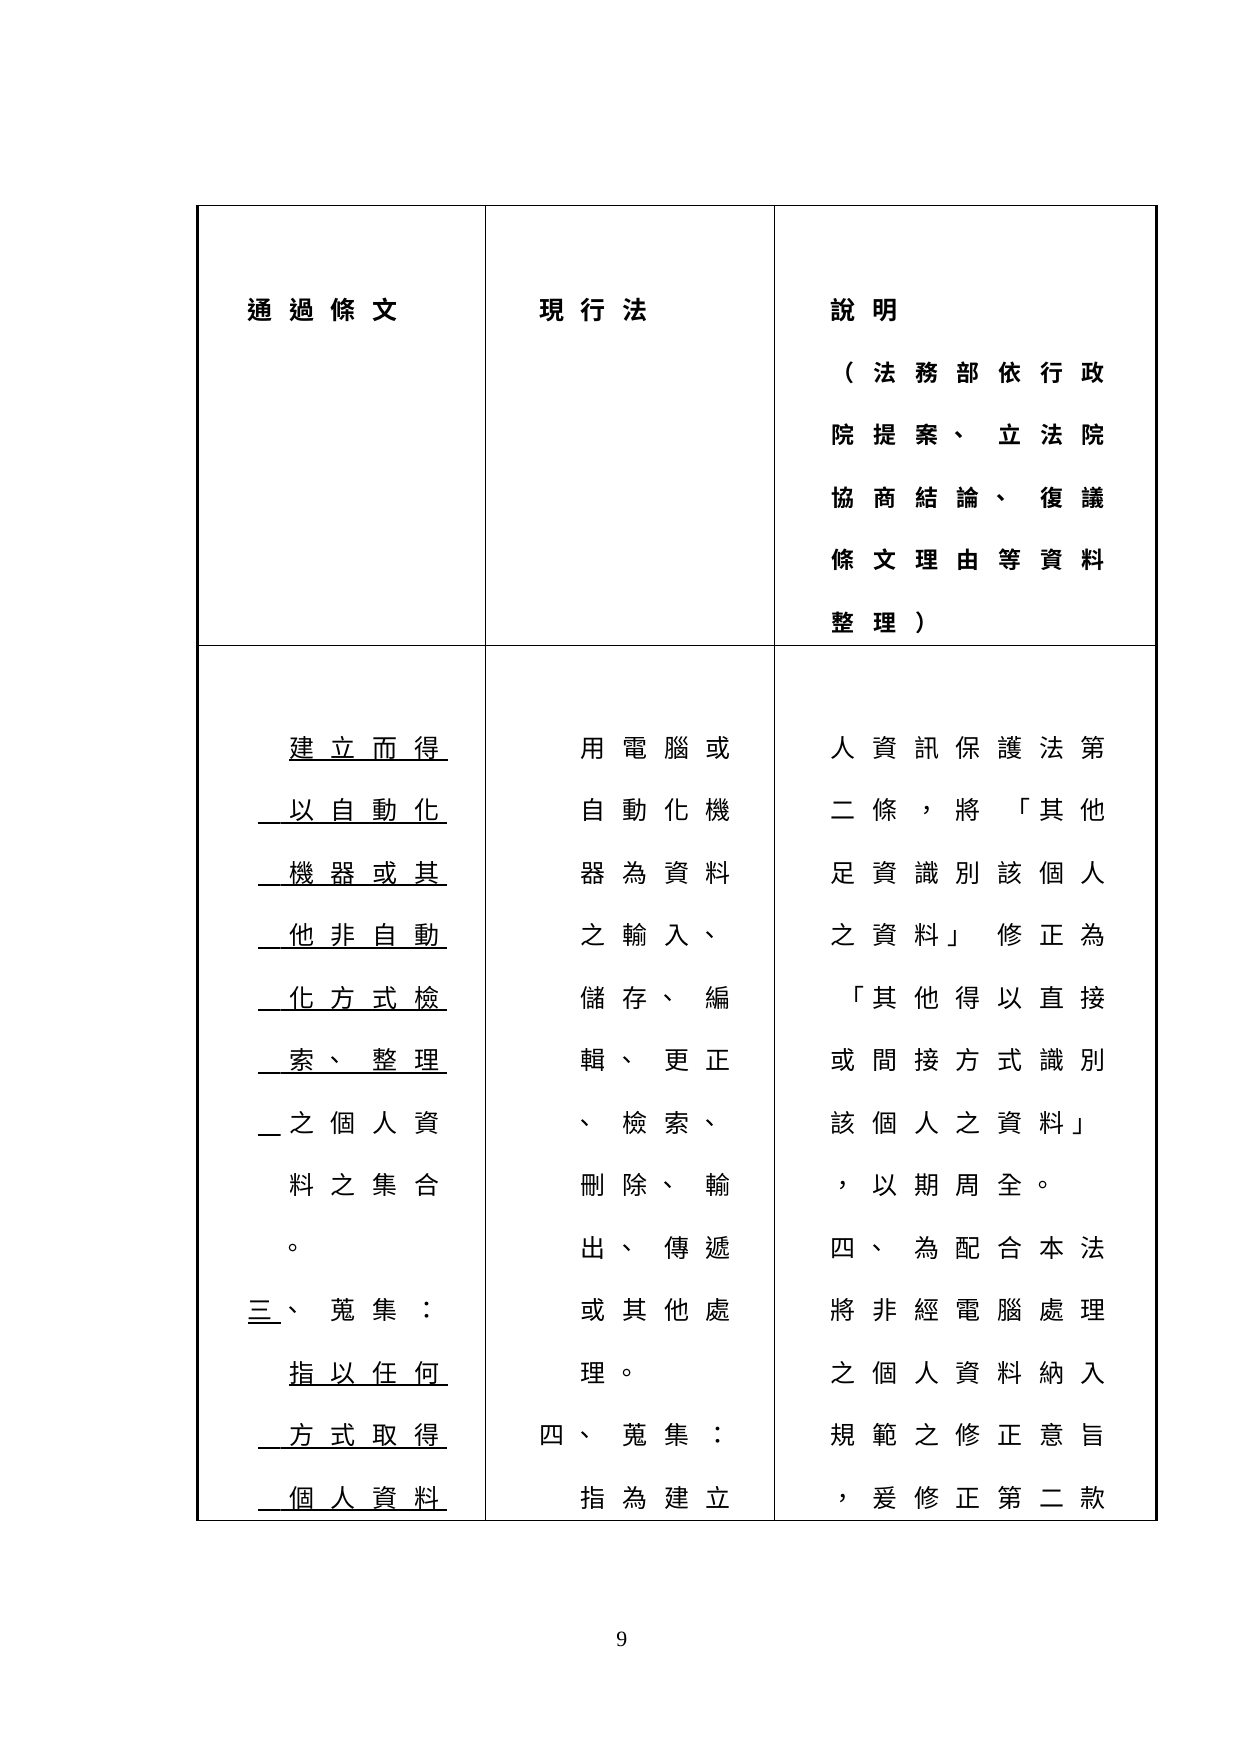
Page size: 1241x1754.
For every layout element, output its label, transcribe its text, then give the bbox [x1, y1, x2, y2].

table_cell 人資訊保護法第二條，將「其他足資識別該個人之資料」修正為「其他得以直接或間接方式識別該個人之資料」，以期周全。 四、為配合本法將非經電腦處理之個人資料納入規範之修正意旨，爰修正第二款 [775, 646, 1155, 1520]
table_header 通過條文 [199, 206, 485, 645]
table_header 說明 （法務部依行政院提案、立法院協商結論、復議條文理由等資料整理） [775, 206, 1155, 645]
table_cell 用電腦或自動化機器為資料之輸入、儲存、編輯、更正、檢索、刪除、輸出、傳遞或其他處理。 四、蒐集：指為建立 [486, 646, 774, 1520]
table_header 現行法 [486, 206, 774, 645]
table_cell 建立而得以自動化機器或其他非自動化方式檢索、整理之個人資料之集合。 三、蒐集：指以任何方式取得個人資料 [199, 646, 485, 1520]
